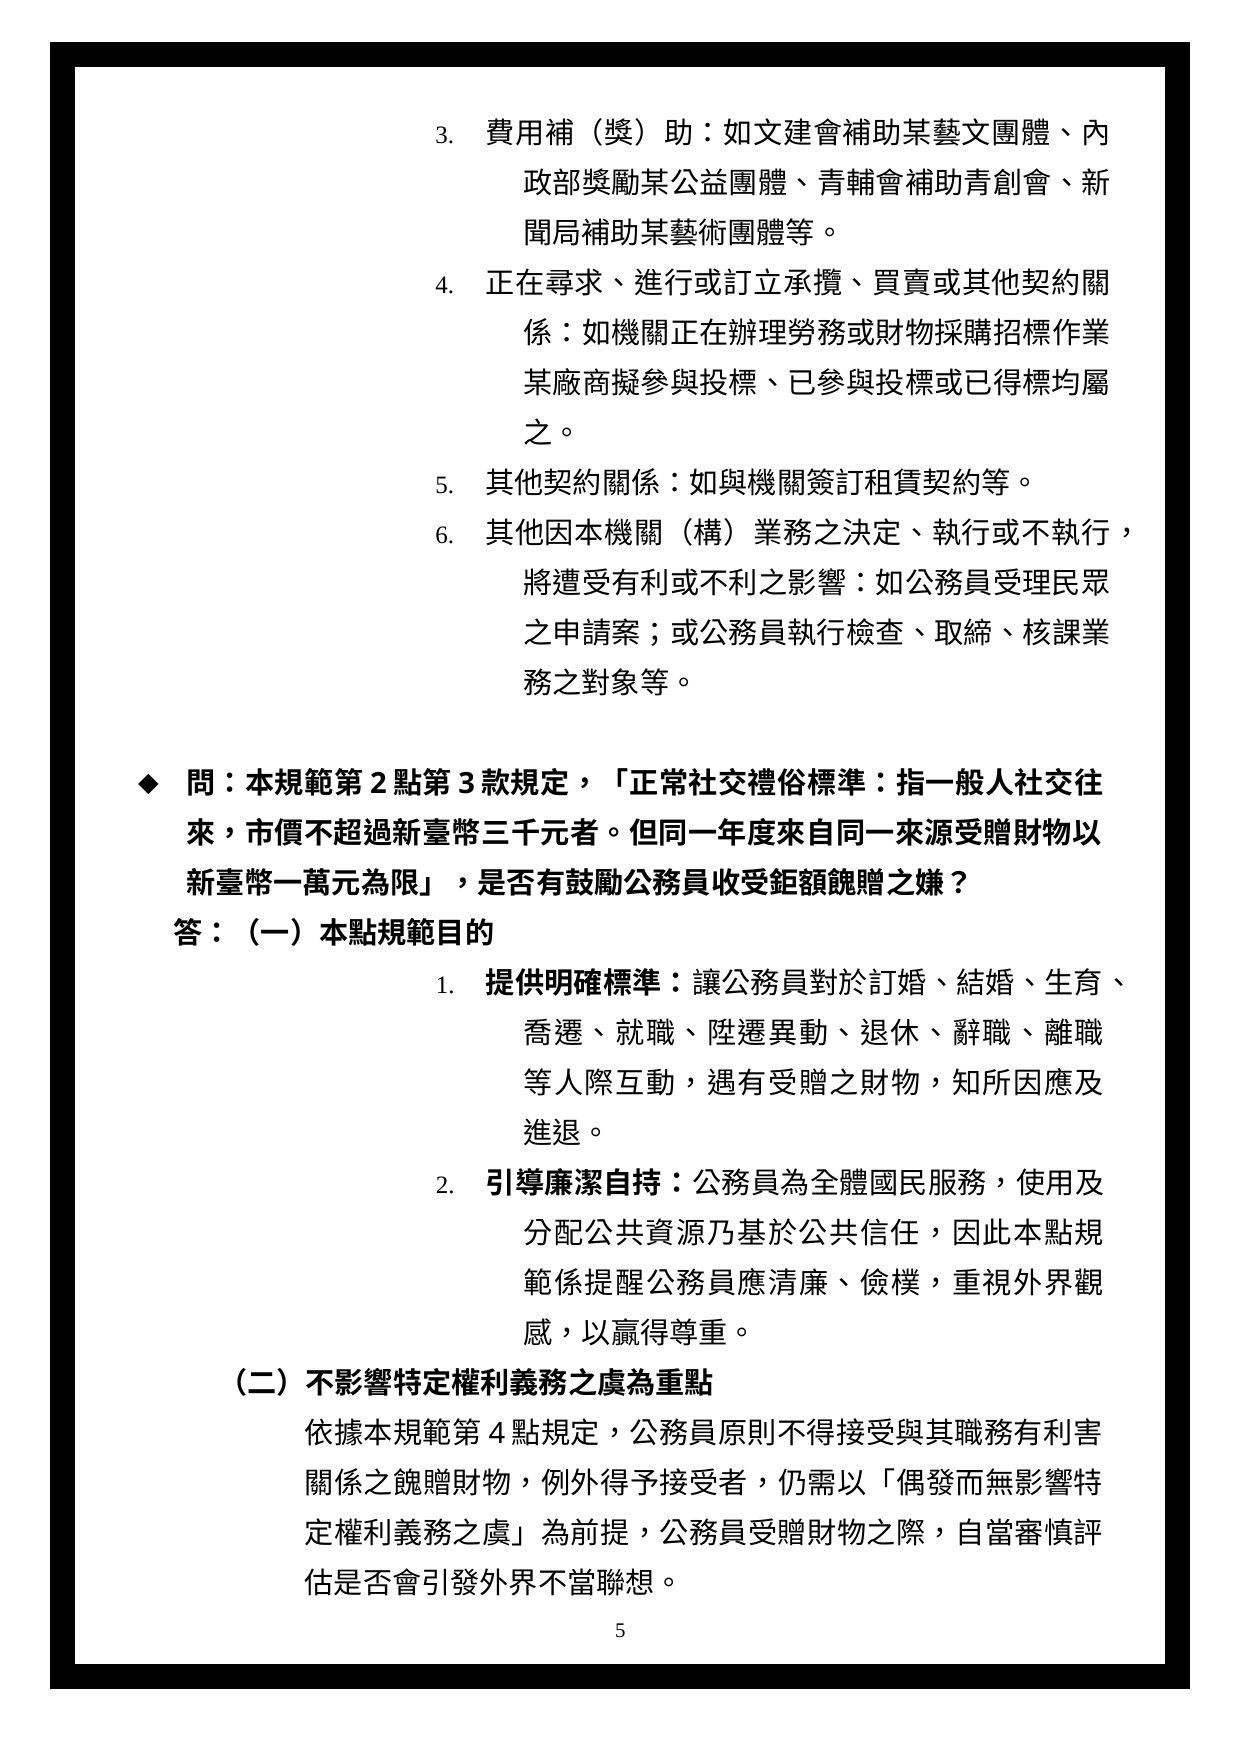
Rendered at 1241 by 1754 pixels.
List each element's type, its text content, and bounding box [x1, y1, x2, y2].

list 正在尋求、進行或訂立承攬、買賣或其他契約關係：如機關正在辦理勞務或財物採購招標作業，某廠商擬參與投標、已參與投標或已得標均屬之。 [435, 253, 1112, 453]
list 其他因本機關（構）業務之決定、執行或不執行，將遭受有利或不利之影響：如公務員受理民眾之申請案；或公務員執行檢查、取締、核課業務之對象等。 [435, 503, 1112, 703]
list 提供明確標準：讓公務員對於訂婚、結婚、生育、喬遷、就職、陞遷異動、退休、辭職、離職等人際互動，遇有受贈之財物，知所因應及進退。 [436, 953, 1104, 1153]
list 引導廉潔自持：公務員為全體國民服務，使用及分配公共資源乃基於公共信任，因此本點規範係提醒公務員應清廉、儉樸，重視外界觀感，以贏得尊重。 [436, 1153, 1104, 1353]
list 其他契約關係：如與機關簽訂租賃契約等。 [435, 453, 1112, 503]
text 依據本規範第4點規定，公務員原則不得接受與其職務有利害關係之餽贈財物，例外得予接受者，仍需以「偶發而無影響特定權利義務之虞」為前提，公務員受贈財物之際，自當審慎評估是否會引發外界不當聯想。 [304, 1403, 1104, 1603]
text 答：（一）本點規範目的 [173, 903, 1104, 953]
list 問：本規範第2點第3款規定，「正常社交禮俗標準：指一般人社交往來，市價不超過新臺幣三千元者。但同一年度來自同一來源受贈財物以新臺幣一萬元為限」，是否有鼓勵公務員收受鉅額餽贈之嫌？ [136, 753, 1104, 903]
list 費用補（獎）助：如文建會補助某藝文團體、內政部獎勵某公益團體、青輔會補助青創會、新聞局補助某藝術團體等。 [435, 103, 1112, 253]
text （二）不影響特定權利義務之虞為重點 [136, 1353, 1104, 1403]
